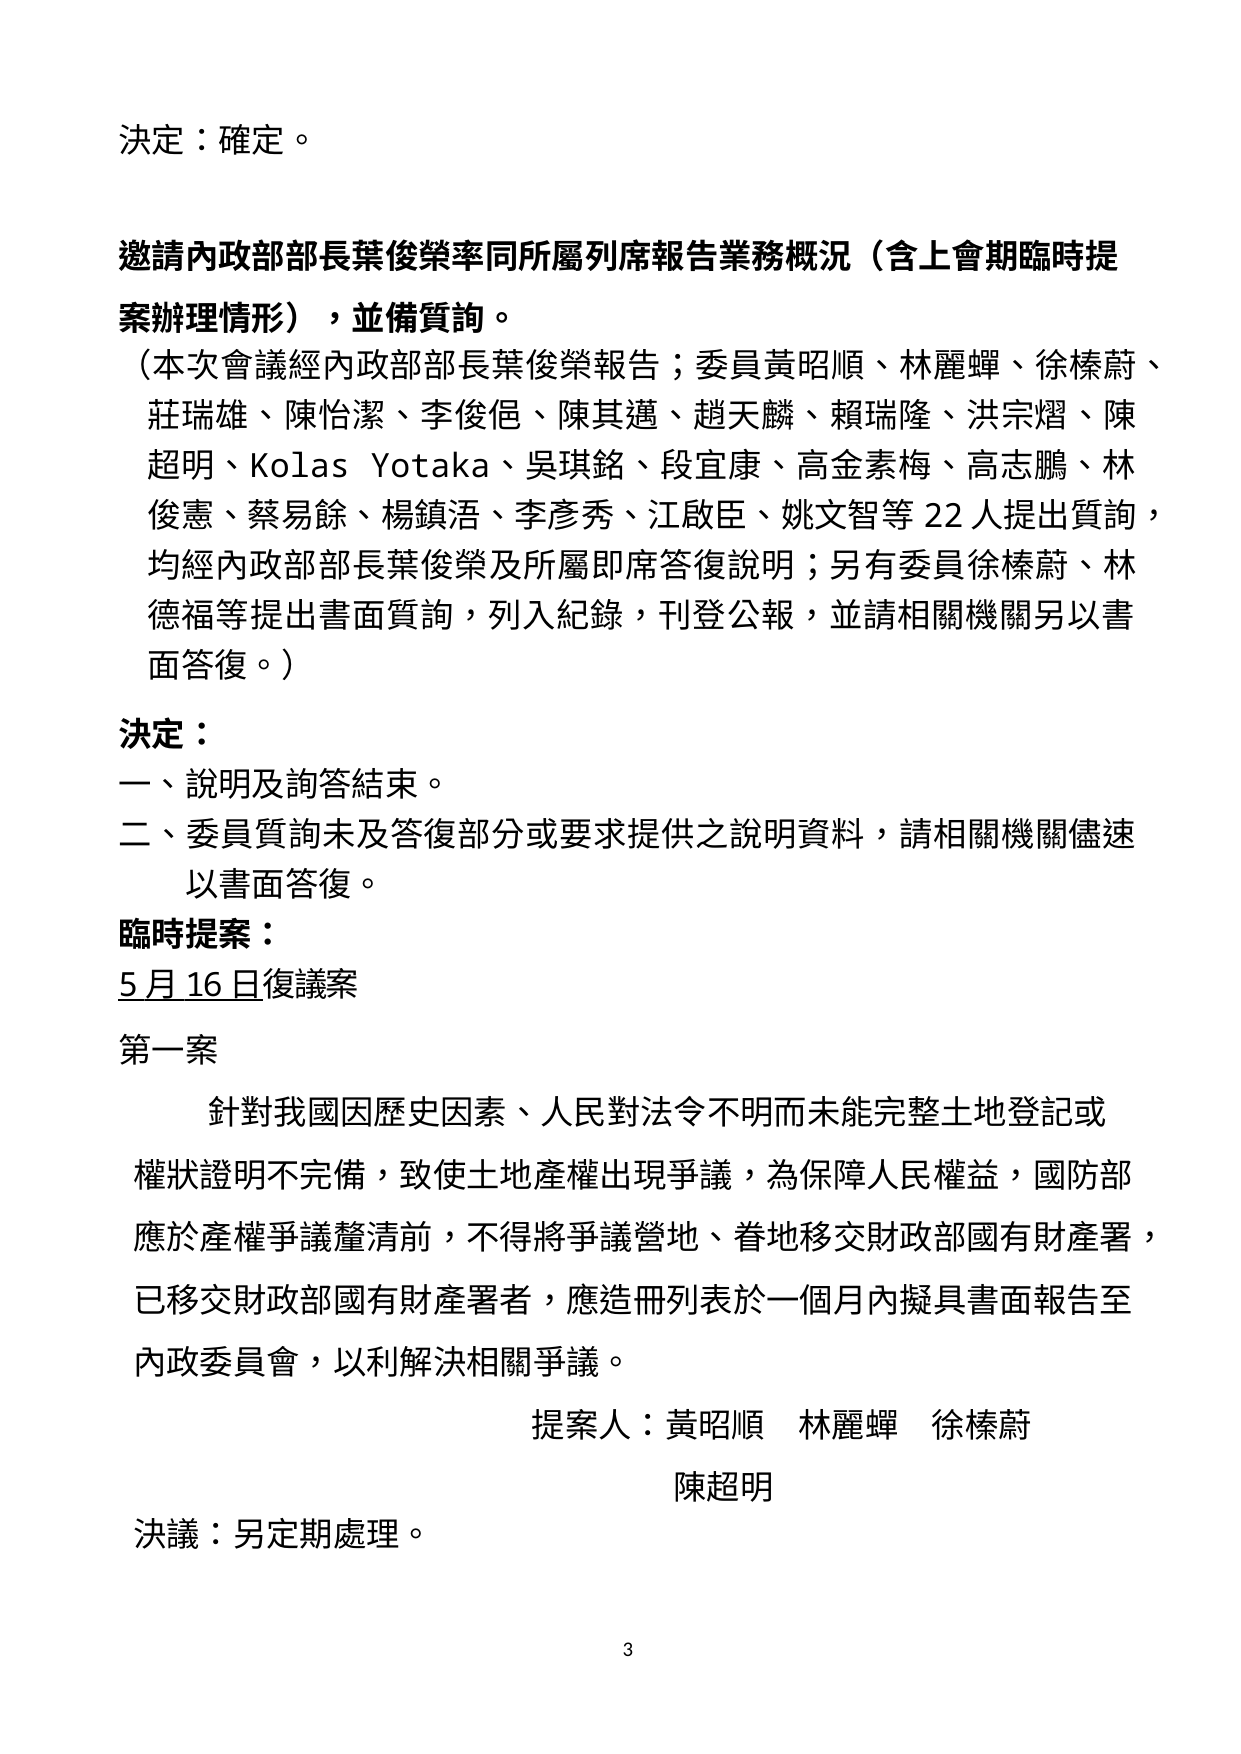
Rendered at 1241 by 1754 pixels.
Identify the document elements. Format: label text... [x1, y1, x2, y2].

text 5月16日復議案 [118, 956, 1137, 1006]
text 二、委員質詢未及答復部分或要求提供之說明資料，請相關機關儘速以書面答復。 [118, 806, 1137, 906]
text 第一案 [118, 1006, 1137, 1068]
text 一、說明及詢答結束。 [118, 756, 1137, 806]
text 決定： [118, 706, 1137, 756]
text 決議：另定期處理。 [118, 1506, 1138, 1556]
text 提案人：黃昭順 林麗蟬 徐榛蔚 [532, 1381, 1137, 1443]
text （本次會議經內政部部長葉俊榮報告；委員黃昭順、林麗蟬、徐榛蔚、莊瑞雄、陳怡潔、李俊俋、陳其邁、趙天麟、賴瑞隆、洪宗熠、陳超明、Kolas Yotaka、吳琪銘、段宜康、高金素梅、高志鵬、林俊憲、蔡易餘、楊鎮浯、李彥秀、江啟臣、姚文智等22人提出質詢，均經內政部部長葉俊榮及所屬即席答復說明；另有委員徐榛蔚、林德福等提出書面質詢，列入紀錄，刊登公報，並請相關機關另以書面答復。） [118, 337, 1137, 687]
text 決定：確定。 [118, 112, 1142, 162]
text 陳超明 [673, 1443, 1137, 1506]
text 邀請內政部部長葉俊榮率同所屬列席報告業務概況（含上會期臨時提案辦理情形），並備質詢。 [118, 212, 1137, 337]
text 臨時提案： [118, 906, 1137, 956]
text 針對我國因歷史因素、人民對法令不明而未能完整土地登記或權狀證明不完備，致使土地產權出現爭議，為保障人民權益，國防部應於產權爭議釐清前，不得將爭議營地、眷地移交財政部國有財產署，已移交財政部國有財產署者，應造冊列表於一個月內擬具書面報告至內政委員會，以利解決相關爭議。 [133, 1068, 1137, 1381]
